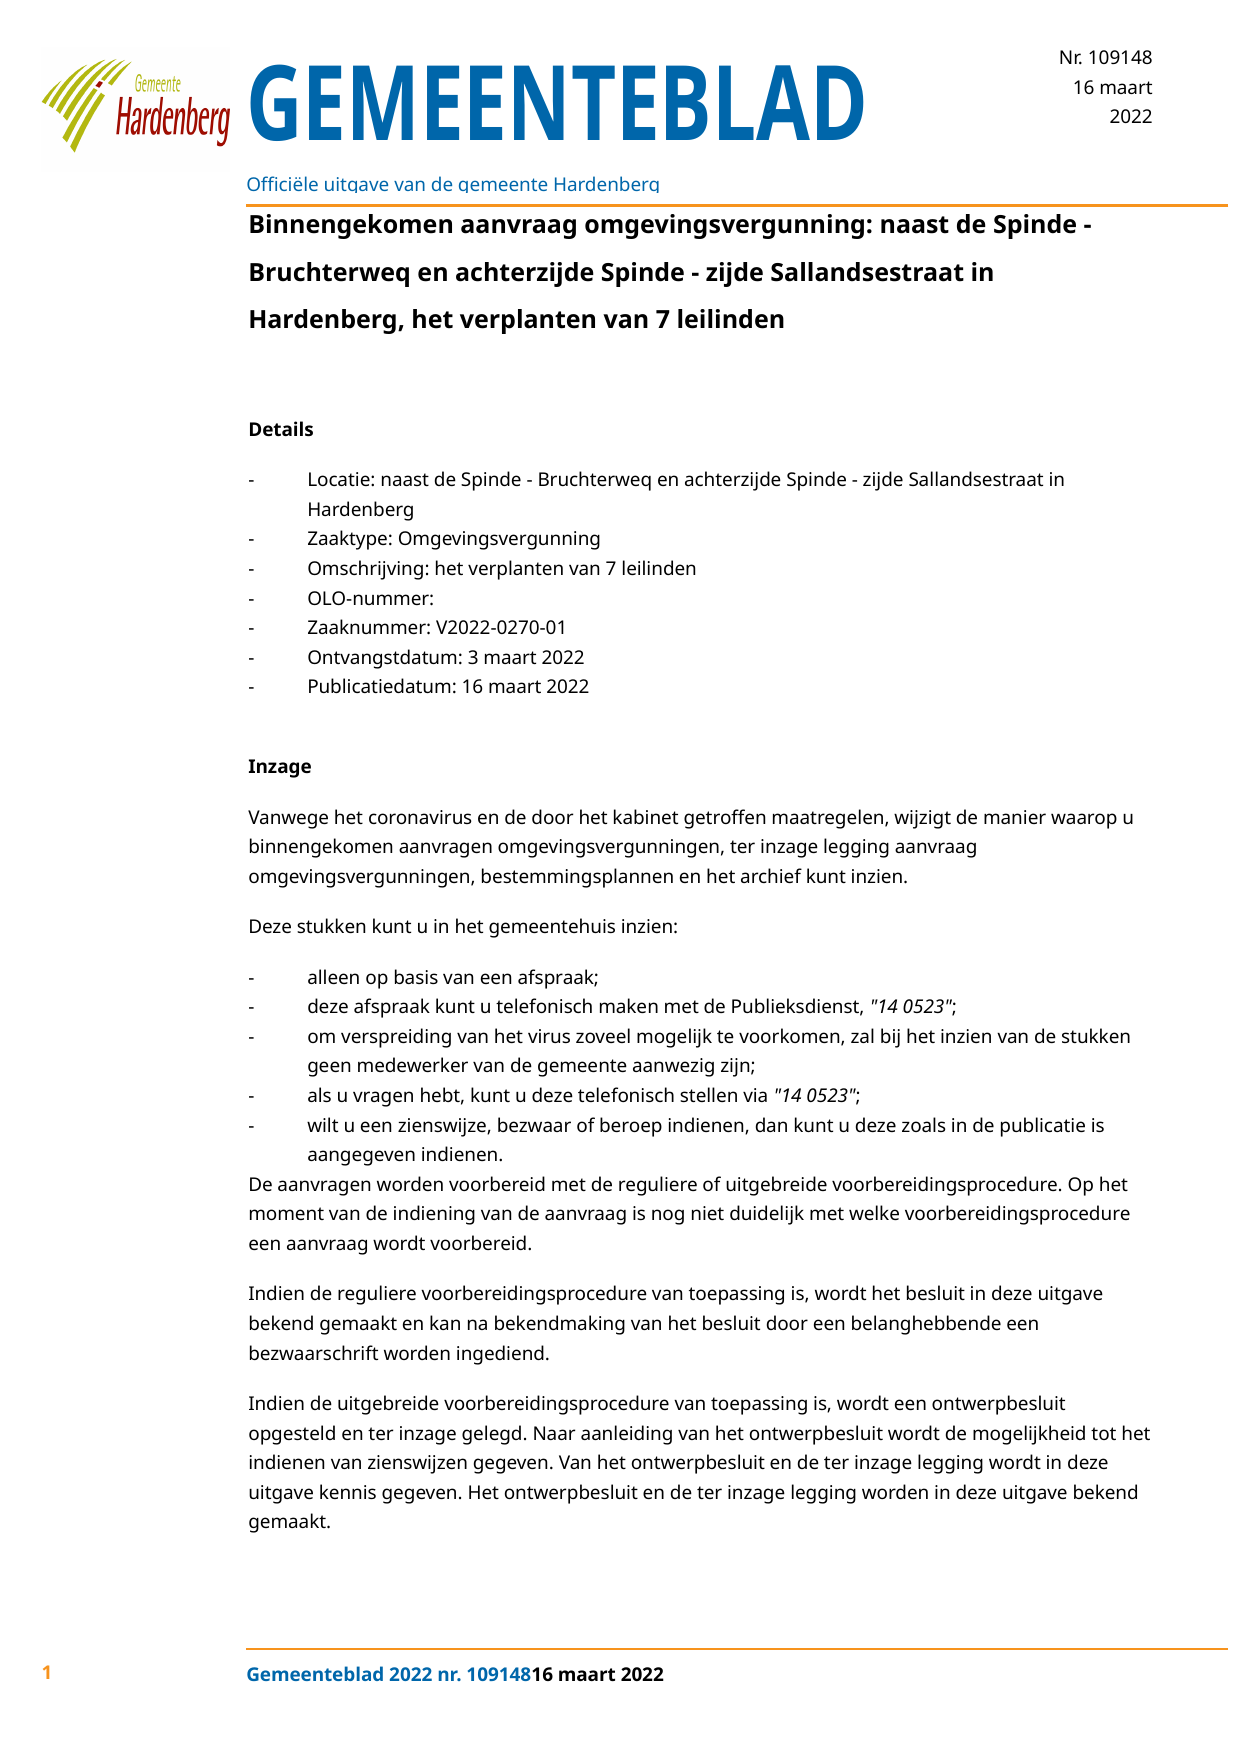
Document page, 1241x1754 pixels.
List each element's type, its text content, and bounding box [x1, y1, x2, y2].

text Inzage [248, 753, 1152, 779]
text Indien de reguliere voorbereidingsprocedure van toepassing is, wordt het besluit in deze uitgave bekend gemaakt en kan na bekendmaking van het besluit door een belanghebbende een bezwaarschrift worden ingediend. [248, 1281, 1152, 1365]
text Vanwege het coronavirus en de door het kabinet getroffen maatregelen, wijzigt de manier waarop u binnengekomen aanvragen omgevingsvergunningen, ter inzage legging aanvraag omgevingsvergunningen, bestemmingsplannen en het archief kunt inzien. [248, 804, 1152, 889]
list om verspreiding van het virus zoveel mogelijk te voorkomen, zal bij het inzien van de stukken geen medewerker van de gemeente aanwezig zijn; [248, 1023, 1152, 1078]
list Locatie: naast de Spinde - Bruchterweq en achterzijde Spinde - zijde Sallandsestraat in Hardenberg [248, 466, 1152, 522]
list als u vragen hebt, kunt u deze telefonisch stellen via "14 0523"; [248, 1082, 1152, 1108]
list Omschrijving: het verplanten van 7 leilinden [248, 555, 1152, 581]
list wilt u een zienswijze, bezwaar of beroep indienen, dan kunt u deze zoals in de publicatie is aangegeven indienen. [248, 1112, 1152, 1167]
list Zaaknummer: V2022-0270-01 [248, 614, 1152, 640]
text Details [248, 416, 1152, 442]
text Indien de uitgebreide voorbereidingsprocedure van toepassing is, wordt een ontwerpbesluit opgesteld en ter inzage gelegd. Naar aanleiding van het ontwerpbesluit wordt de mogelijkheid tot het indienen van zienswijzen gegeven. Van het ontwerpbesluit en de ter inzage legging wordt in deze uitgave kennis gegeven. Het ontwerpbesluit en de ter inzage legging worden in deze uitgave bekend gemaakt. [248, 1390, 1152, 1534]
list deze afspraak kunt u telefonisch maken met de Publieksdienst, "14 0523"; [248, 993, 1152, 1019]
list OLO-nummer: [248, 585, 1152, 610]
text Deze stukken kunt u in het gemeentehuis inzien: [248, 913, 1152, 939]
picture [41, 47, 231, 172]
list Publicatiedatum: 16 maart 2022 [248, 673, 1152, 699]
list Ontvangstdatum: 3 maart 2022 [248, 644, 1152, 669]
text De aanvragen worden voorbereid met de reguliere of uitgebreide voorbereidingsprocedure. Op het moment van de indiening van de aanvraag is nog niet duidelijk met welke voorbereidingsprocedure een aanvraag wordt voorbereid. [248, 1171, 1152, 1256]
text Binnengekomen aanvraag omgevingsvergunning: naast de Spinde - Bruchterweq en achterzijde Spinde - zijde Sallandsestraat in Hardenberg, het verplanten van 7 leilinden [248, 207, 1152, 336]
list Zaaktype: Omgevingsvergunning [248, 526, 1152, 551]
list alleen op basis van een afspraak; [248, 964, 1152, 989]
